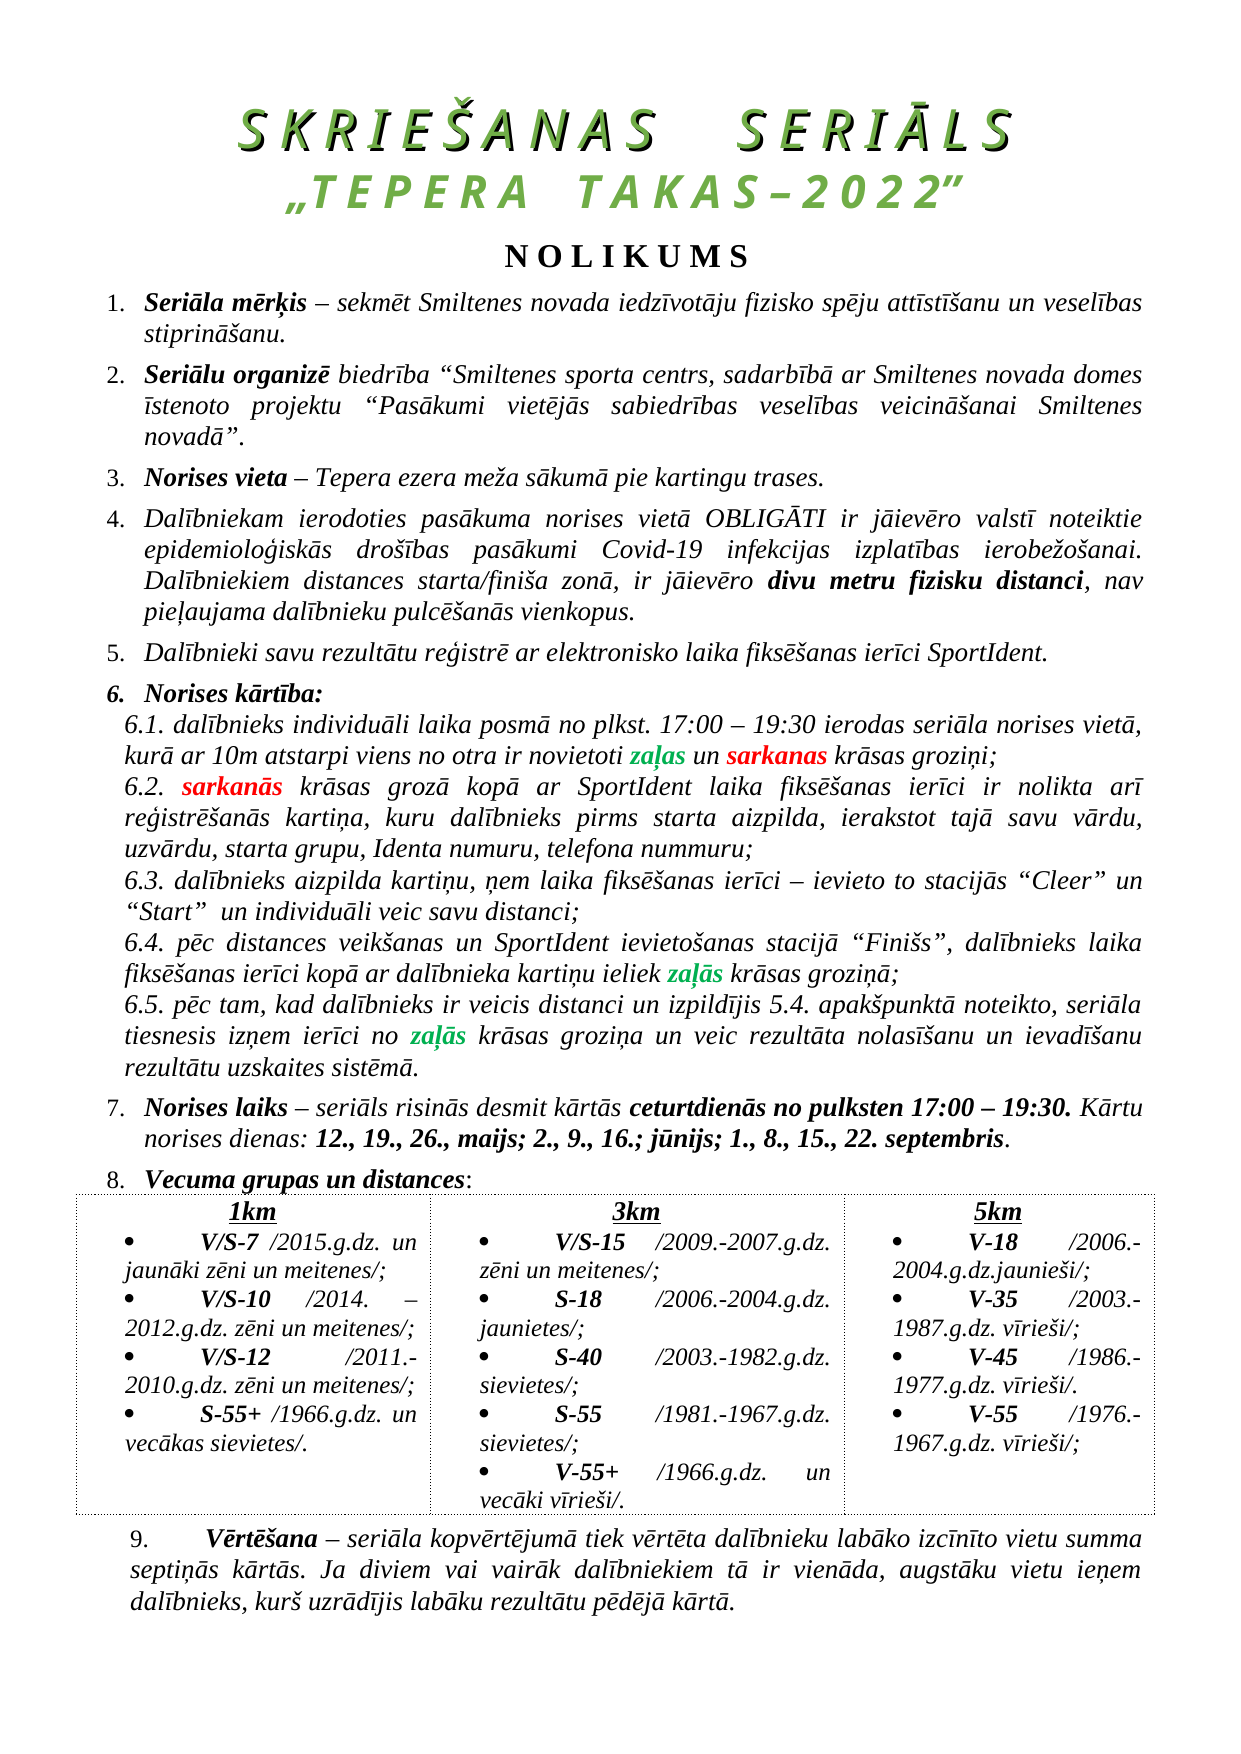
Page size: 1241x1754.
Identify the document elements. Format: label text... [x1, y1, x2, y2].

list Seriāla mērķis – sekmēt Smiltenes novada iedzīvotāju fizisko spēju attīstīšanu un veselības stiprināšanu. [106, 286, 1146, 349]
list Vecuma grupas un distances: [106, 1163, 1146, 1194]
table_header 1km V/S-7 /2015.g.dz. un jaunāki zēni un meitenes/; V/S-10 /2014. – 2012.g.dz. zēni un meitenes/; V/S-12 /2011.-2010.g.dz. zēni un meitenes/; S-55+ /1966.g.dz. un vecākas sievietes/. [76, 1194, 431, 1514]
table_header 3km V/S-15 /2009.-2007.g.dz. zēni un meitenes/; S-18 /2006.-2004.g.dz. jaunietes/; S-40 /2003.-1982.g.dz. sievietes/; S-55 /1981.-1967.g.dz. sievietes/; V-55+ /1966.g.dz. un vecāki vīrieši/. [431, 1194, 844, 1514]
list Dalībnieki savu rezultātu reģistrē ar elektronisko laika fiksēšanas ierīci SportIdent. [106, 636, 1146, 667]
list Norises kārtība: [106, 677, 1146, 708]
text S K R I E Š A N A S S E R I Ā L S [126, 90, 1126, 152]
text 6.3. dalībnieks aizpilda kartiņu, ņem laika fiksēšanas ierīci – ievieto to stacijās “Cleer” un “Start” un individuāli veic savu distanci; [124, 864, 1146, 926]
text „T E P E R A T A K A S – 2 0 2 2” [106, 159, 1146, 222]
text N O L I K U M S [106, 236, 1146, 274]
text 6.1. dalībnieks individuāli laika posmā no plkst. 17:00 – 19:30 ierodas seriāla norises vietā, kurā ar 10m atstarpi viens no otra ir novietoti zaļas un sarkanas krāsas groziņi; [124, 708, 1146, 770]
table_header 5km V-18 /2006.-2004.g.dz.jaunieši/; V-35 /2003.-1987.g.dz. vīrieši/; V-45 /1986.-1977.g.dz. vīrieši/. V-55 /1976.-1967.g.dz. vīrieši/; [844, 1194, 1154, 1514]
text 6.2. sarkanās krāsas grozā kopā ar SportIdent laika fiksēšanas ierīci ir nolikta arī reģistrēšanās kartiņa, kuru dalībnieks pirms starta aizpilda, ierakstot tajā savu vārdu, uzvārdu, starta grupu, Identa numuru, telefona nummuru; [124, 770, 1146, 864]
list Vērtēšana – seriāla kopvērtējumā tiek vērtēta dalībnieku labāko izcīnīto vietu summa septiņās kārtās. Ja diviem vai vairāk dalībniekiem tā ir vienāda, augstāku vietu ieņem dalībnieks, kurš uzrādījis labāku rezultātu pēdējā kārtā. [130, 1522, 1146, 1616]
text 6.5. pēc tam, kad dalībnieks ir veicis distanci un izpildījis 5.4. apakšpunktā noteikto, seriāla tiesnesis izņem ierīci no zaļās krāsas groziņa un veic rezultāta nolasīšanu un ievadīšanu rezultātu uzskaites sistēmā. [124, 988, 1146, 1082]
text 6.4. pēc distances veikšanas un SportIdent ievietošanas stacijā “Finišs”, dalībnieks laika fiksēšanas ierīci kopā ar dalībnieka kartiņu ieliek zaļās krāsas groziņā; [124, 926, 1146, 988]
list Norises laiks – seriāls risinās desmit kārtās ceturtdienās no pulksten 17:00 – 19:30. Kārtu norises dienas: 12., 19., 26., maijs; 2., 9., 16.; jūnijs; 1., 8., 15., 22. septembris. [106, 1091, 1146, 1154]
list Seriālu organizē biedrība “Smiltenes sporta centrs, sadarbībā ar Smiltenes novada domes īstenoto projektu “Pasākumi vietējās sabiedrības veselības veicināšanai Smiltenes novadā”. [106, 358, 1146, 452]
list Dalībniekam ierodoties pasākuma norises vietā OBLIGĀTI ir jāievēro valstī noteiktie epidemioloģiskās drošības pasākumi Covid-19 infekcijas izplatības ierobežošanai. Dalībniekiem distances starta/finiša zonā, ir jāievēro divu metru fizisku distanci, nav pieļaujama dalībnieku pulcēšanās vienkopus. [106, 502, 1146, 627]
list Norises vieta – Tepera ezera meža sākumā pie kartingu trases. [106, 461, 1146, 492]
